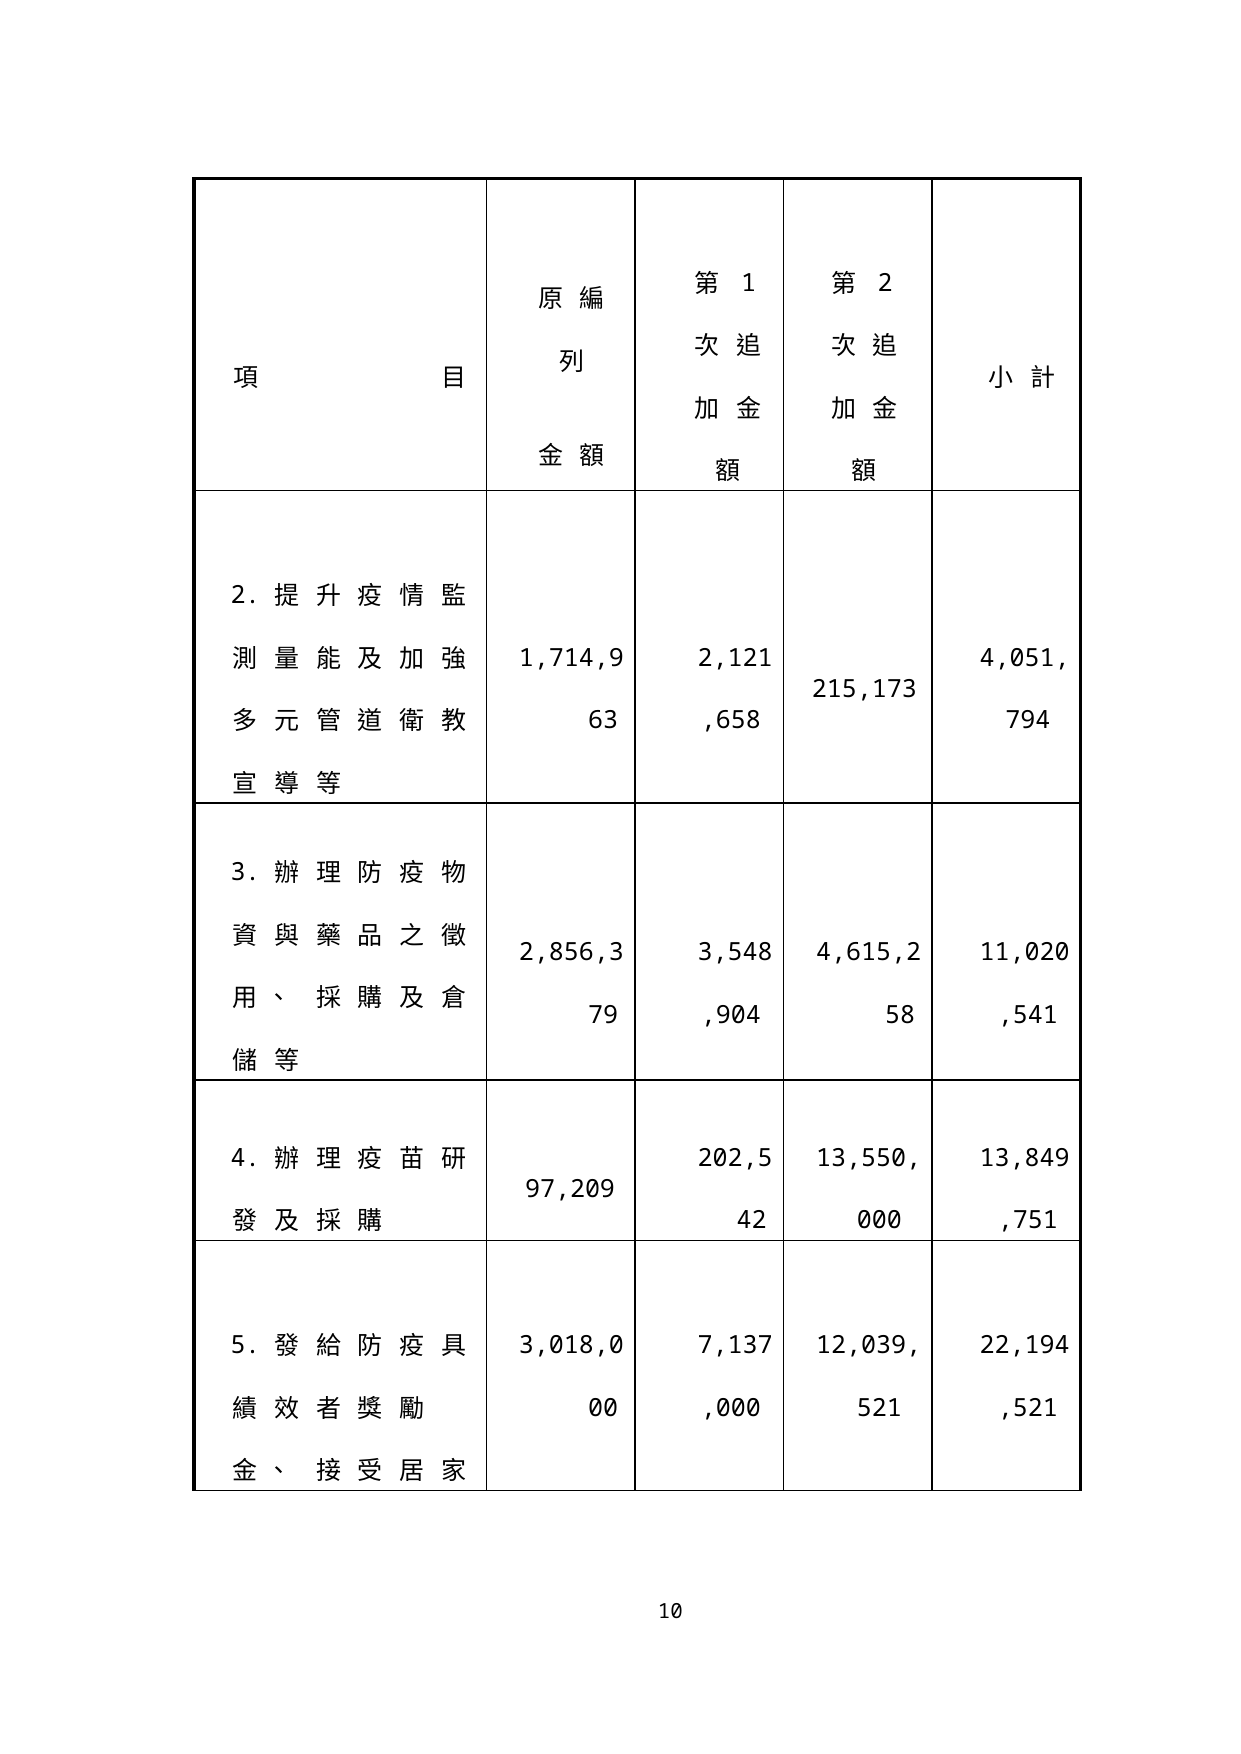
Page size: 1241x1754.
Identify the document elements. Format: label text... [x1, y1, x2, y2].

table_header 第1次追加金額 [636, 180, 783, 490]
table_cell 4.辦理疫苗研發及採購 [196, 1081, 486, 1240]
table_cell 12,039,521 [784, 1241, 931, 1490]
table_cell 3,548,904 [636, 804, 783, 1079]
table_cell 202,542 [636, 1081, 783, 1240]
table_cell 4,051,794 [933, 491, 1079, 802]
table_cell 215,173 [784, 491, 931, 802]
table_cell 2.提升疫情監測量能及加強多元管道衛教宣導等 [196, 491, 486, 802]
table_header 第2次追加金額 [784, 180, 931, 490]
table_header 項 目 [196, 180, 486, 490]
table_cell 2,121,658 [636, 491, 783, 802]
table_cell 7,137,000 [636, 1241, 783, 1490]
table_cell 2,856,379 [487, 804, 634, 1079]
table_header 小計 [933, 180, 1079, 490]
table_cell 3.辦理防疫物資與藥品之徵用、採購及倉儲等 [196, 804, 486, 1079]
table_cell 1,714,963 [487, 491, 634, 802]
table_cell 97,209 [487, 1081, 634, 1240]
table_cell 22,194,521 [933, 1241, 1079, 1490]
table_cell 5.發給防疫具績效者獎勵金、接受居家 [196, 1241, 486, 1490]
table_cell 4,615,258 [784, 804, 931, 1079]
table_header 原編列 金額 [487, 180, 634, 490]
table_cell 11,020,541 [933, 804, 1079, 1079]
table_cell 13,550,000 [784, 1081, 931, 1240]
table_cell 3,018,000 [487, 1241, 634, 1490]
table_cell 13,849,751 [933, 1081, 1079, 1240]
